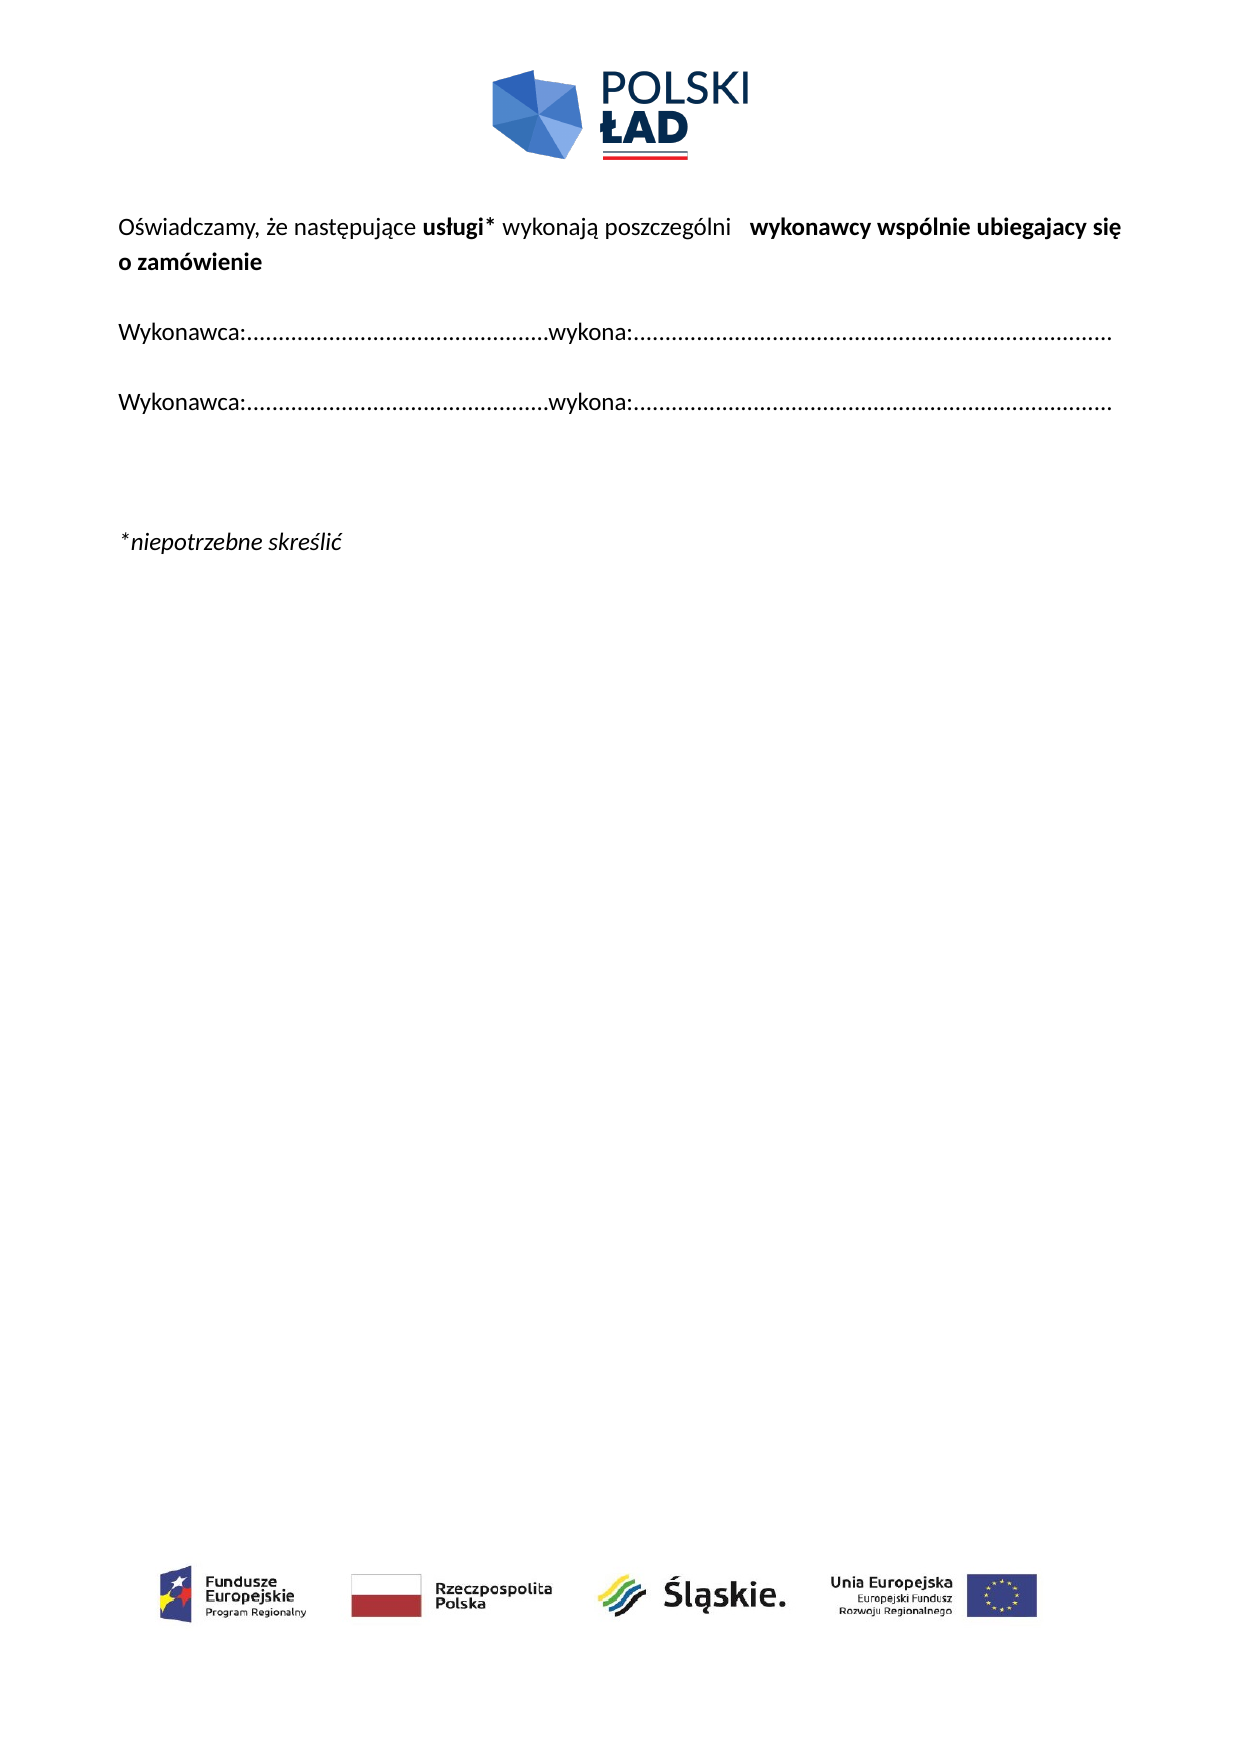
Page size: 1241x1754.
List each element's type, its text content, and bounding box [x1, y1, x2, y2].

picture [492, 70, 748, 160]
text *niepotrzebne skreślić [118, 526, 1122, 557]
picture [142, 1539, 1063, 1651]
text Wykonawca:................................................wykona:............................................................................ [118, 316, 1122, 347]
text Oświadczamy, że następujące usługi* wykonają poszczególni wykonawcy wspólnie ubiegajacy się o zamówienie [118, 211, 1122, 277]
text Wykonawca:................................................wykona:............................................................................ [118, 386, 1122, 417]
